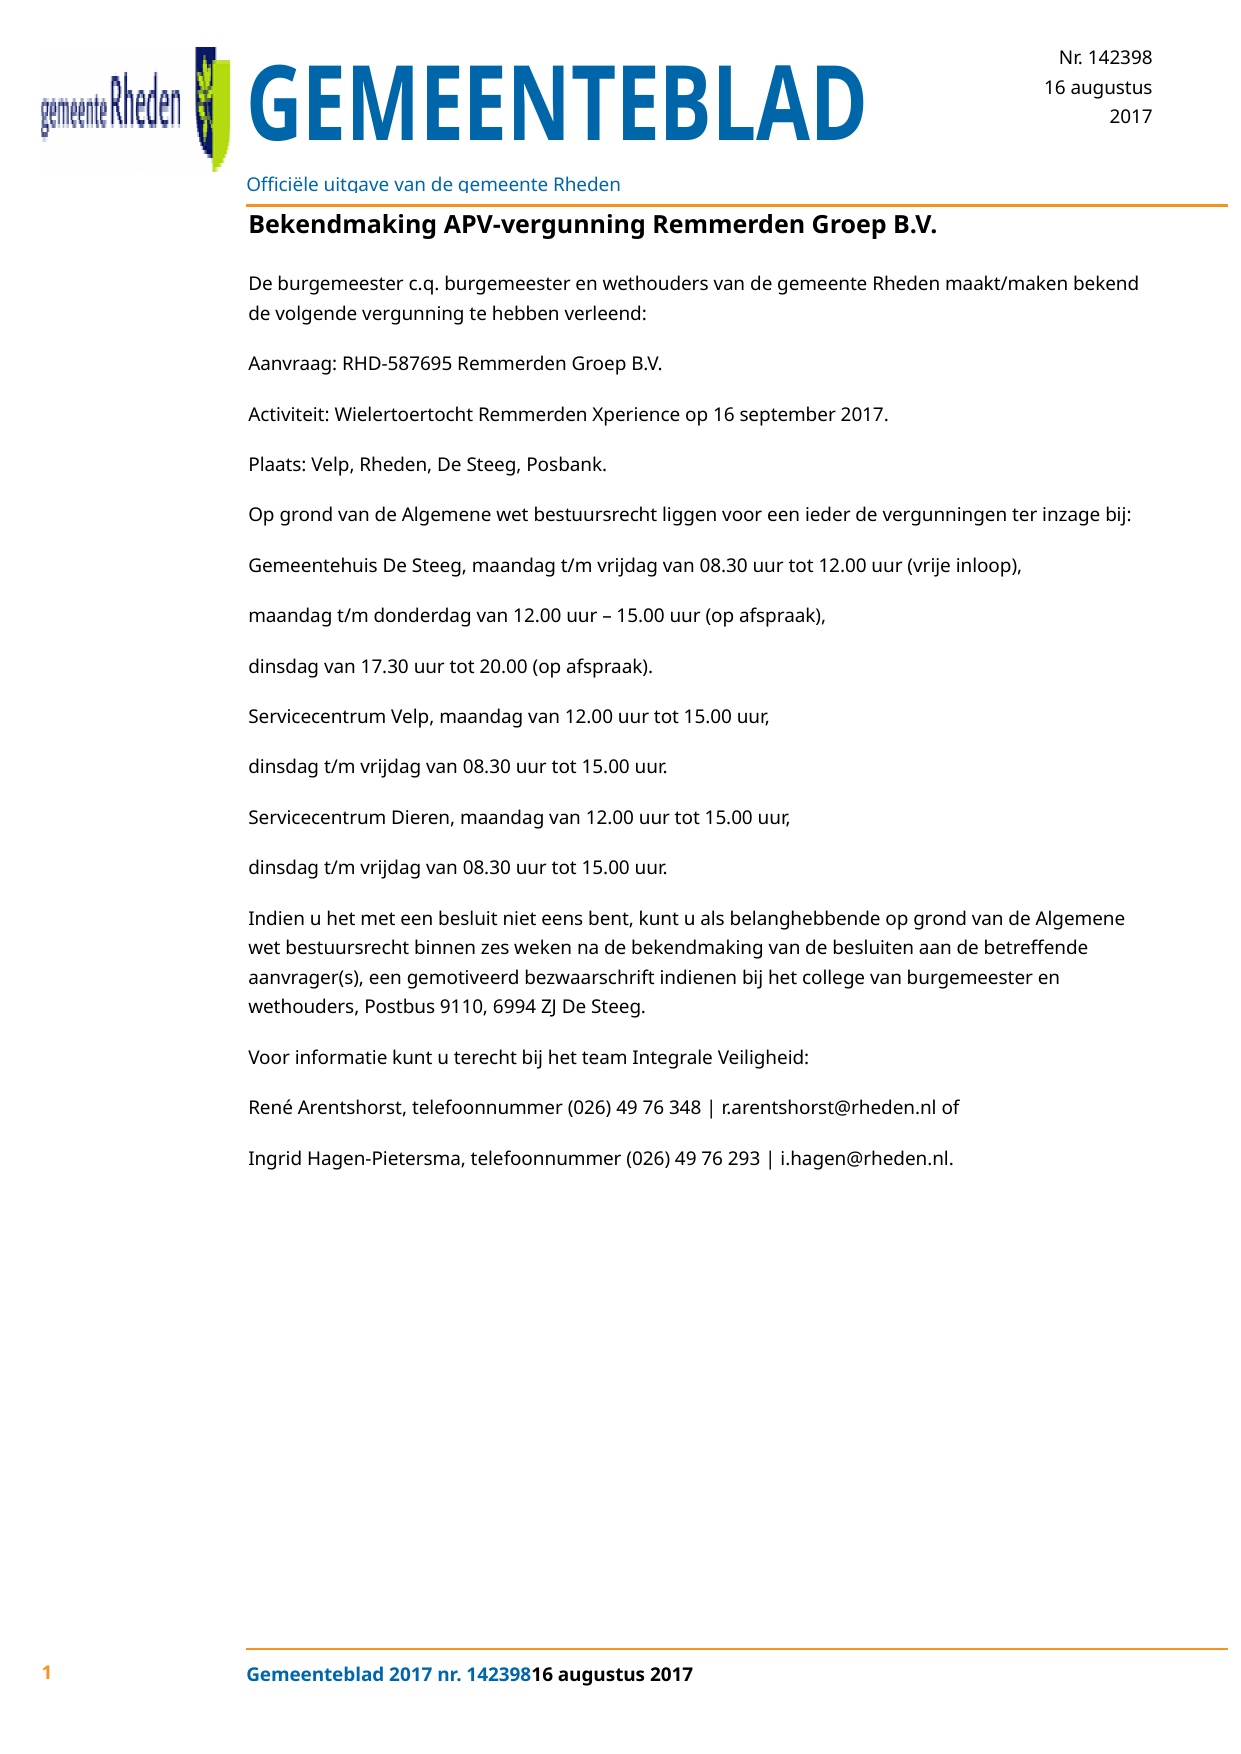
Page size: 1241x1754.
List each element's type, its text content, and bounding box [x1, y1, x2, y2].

text Voor informatie kunt u terecht bij het team Integrale Veiligheid: [248, 1044, 1152, 1070]
text Bekendmaking APV-vergunning Remmerden Groep B.V. [248, 207, 1152, 241]
text Gemeentehuis De Steeg, maandag t/m vrijdag van 08.30 uur tot 12.00 uur (vrije inloop), [248, 552, 1152, 578]
text Servicecentrum Dieren, maandag van 12.00 uur tot 15.00 uur, [248, 804, 1152, 830]
text maandag t/m donderdag van 12.00 uur – 15.00 uur (op afspraak), [248, 602, 1152, 628]
text Plaats: Velp, Rheden, De Steeg, Posbank. [248, 451, 1152, 477]
text De burgemeester c.q. burgemeester en wethouders van de gemeente Rheden maakt/maken bekend de volgende vergunning te hebben verleend: [248, 270, 1152, 326]
text Indien u het met een besluit niet eens bent, kunt u als belanghebbende op grond van de Algemene wet bestuursrecht binnen zes weken na de bekendmaking van de besluiten aan de betreffende aanvrager(s), een gemotiveerd bezwaarschrift indienen bij het college van burgemeester en wethouders, Postbus 9110, 6994 ZJ De Steeg. [248, 905, 1152, 1019]
text dinsdag t/m vrijdag van 08.30 uur tot 15.00 uur. [248, 854, 1152, 880]
text René Arentshorst, telefoonnummer (026) 49 76 348 | r.arentshorst@rheden.nl of [248, 1094, 1152, 1120]
text dinsdag van 17.30 uur tot 20.00 (op afspraak). [248, 653, 1152, 678]
picture [41, 47, 231, 172]
text Op grond van de Algemene wet bestuursrecht liggen voor een ieder de vergunningen ter inzage bij: [248, 502, 1152, 527]
text Aanvraag: RHD-587695 Remmerden Groep B.V. [248, 350, 1152, 376]
text Activiteit: Wielertoertocht Remmerden Xperience op 16 september 2017. [248, 401, 1152, 426]
text Ingrid Hagen-Pietersma, telefoonnummer (026) 49 76 293 | i.hagen@rheden.nl. [248, 1145, 1152, 1171]
text dinsdag t/m vrijdag van 08.30 uur tot 15.00 uur. [248, 754, 1152, 779]
text Servicecentrum Velp, maandag van 12.00 uur tot 15.00 uur, [248, 703, 1152, 729]
